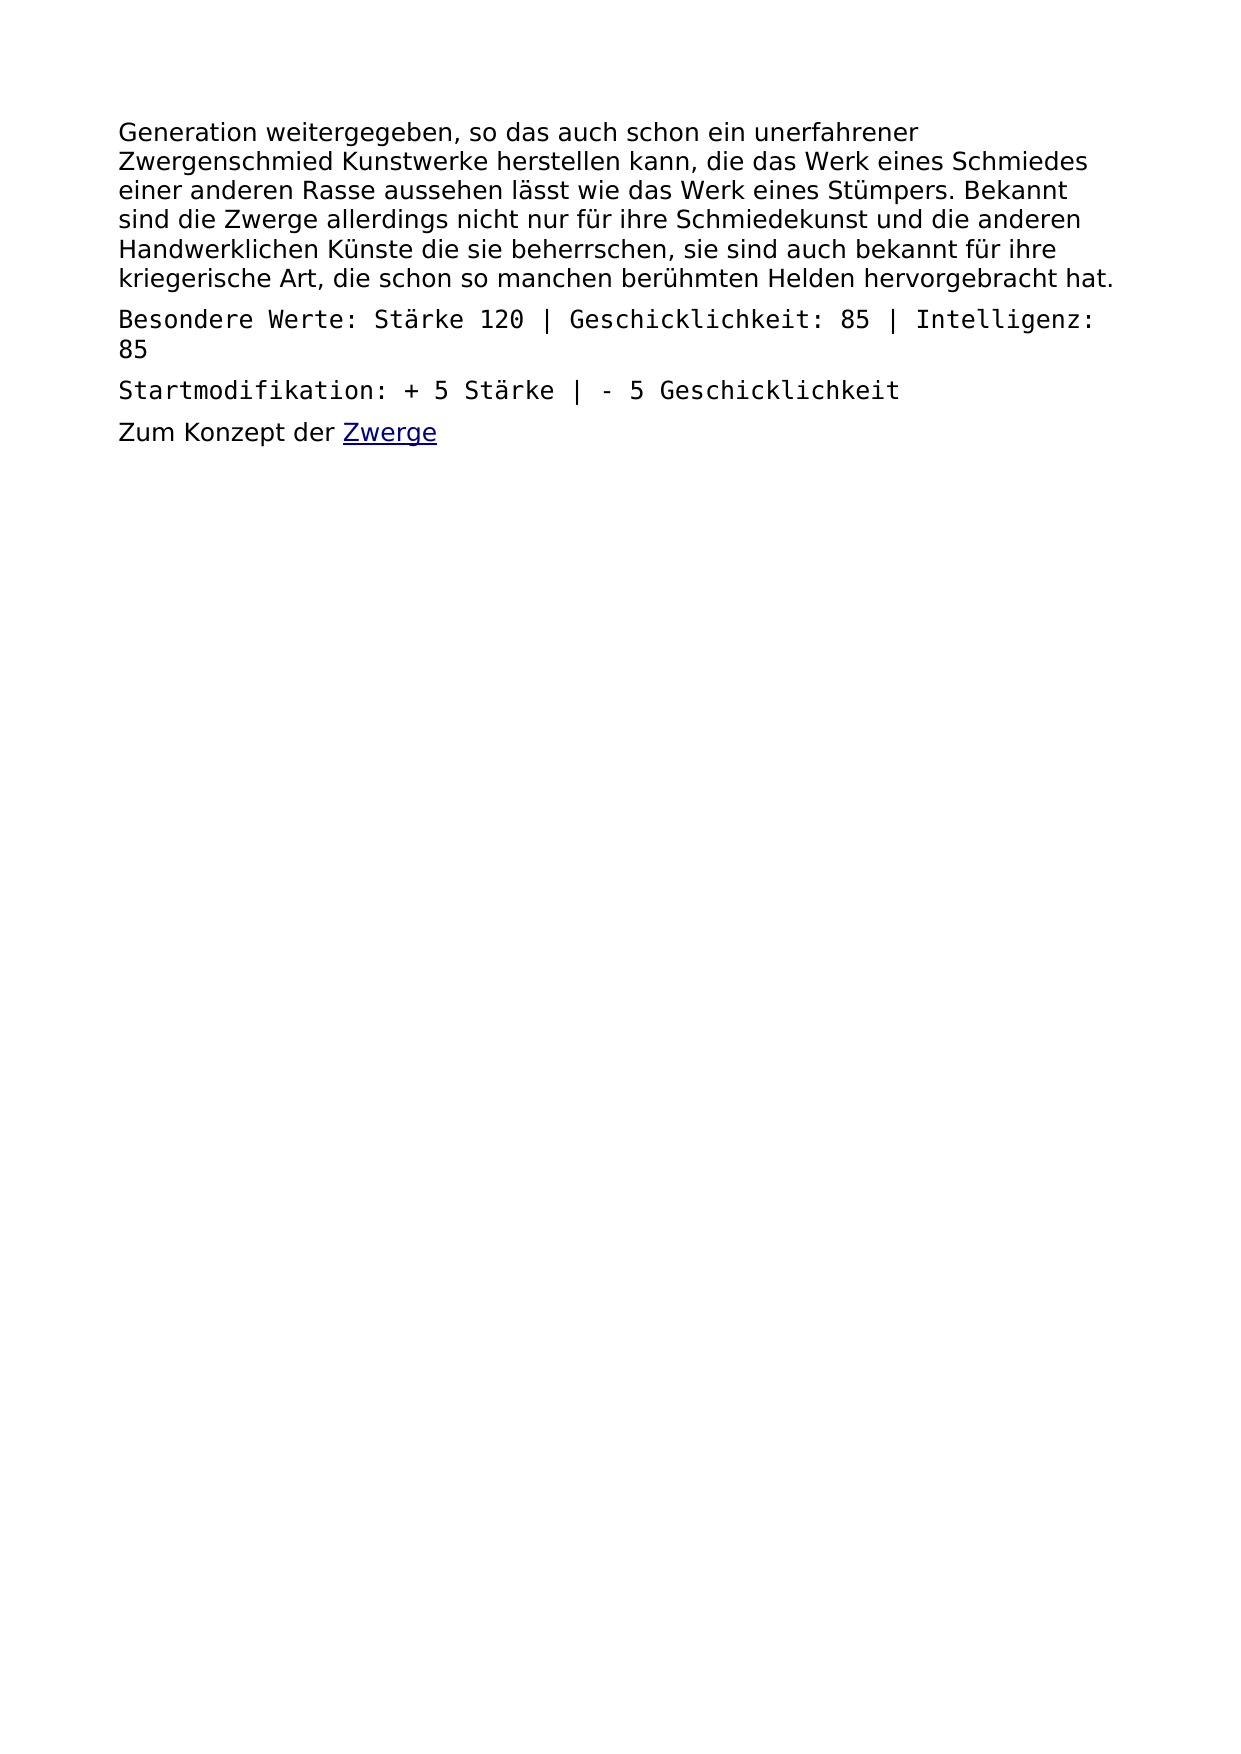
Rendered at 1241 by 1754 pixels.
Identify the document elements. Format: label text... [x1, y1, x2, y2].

text Generation weitergegeben, so das auch schon ein unerfahrener Zwergenschmied Kunstwerke herstellen kann, die das Werk eines Schmiedes einer anderen Rasse aussehen lässt wie das Werk eines Stümpers. Bekannt sind die Zwerge allerdings nicht nur für ihre Schmiedekunst und die anderen Handwerklichen Künste die sie beherrschen, sie sind auch bekannt für ihre kriegerische Art, die schon so manchen berühmten Helden hervorgebracht hat. [118, 118, 1122, 293]
text Zum Konzept der Zwerge [118, 418, 1122, 447]
text Startmodifikation: + 5 Stärke | - 5 Geschicklichkeit [118, 376, 1122, 406]
text Besondere Werte: Stärke 120 | Geschicklichkeit: 85 | Intelligenz: 85 [118, 306, 1122, 364]
